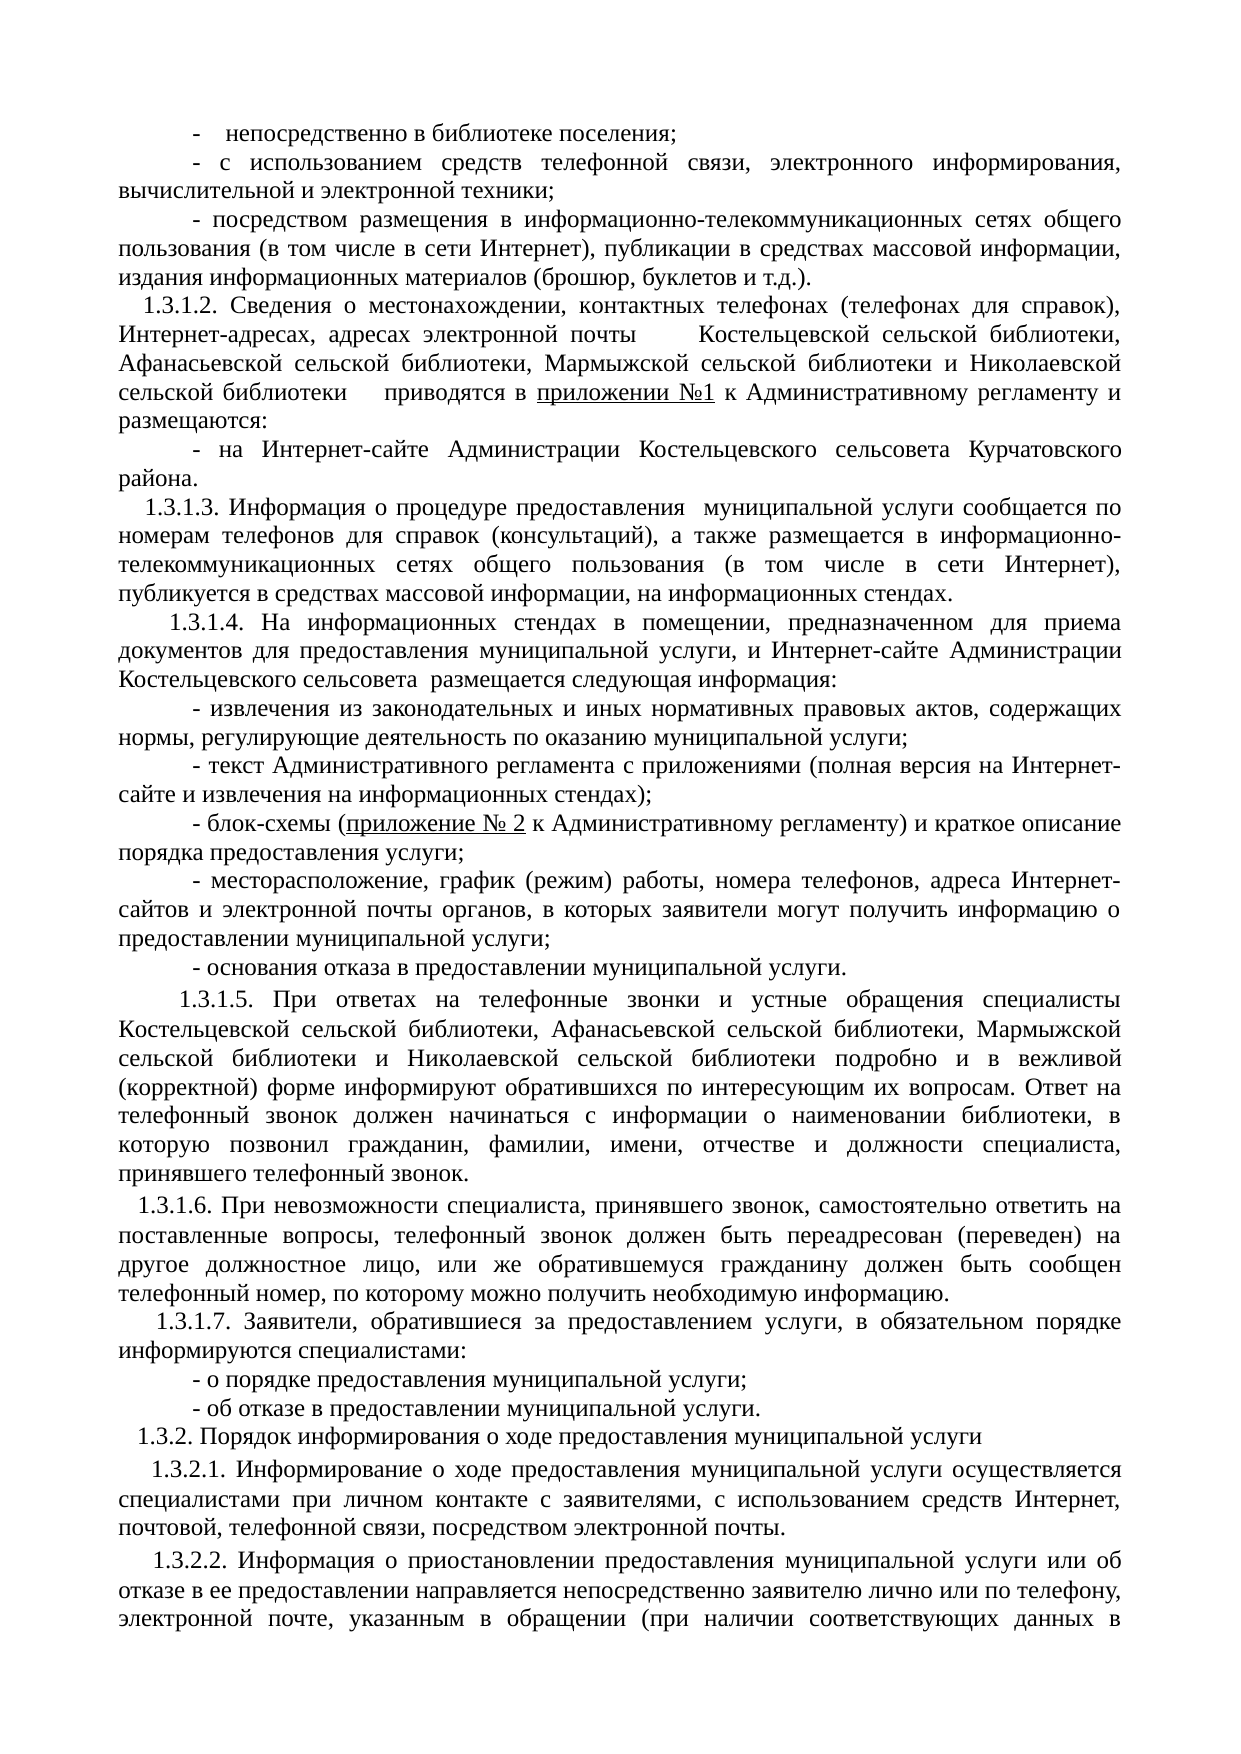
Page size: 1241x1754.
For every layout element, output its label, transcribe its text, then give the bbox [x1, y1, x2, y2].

text - посредством размещения в информационно-телекоммуникационных сетях общего пользования (в том числе в сети Интернет), публикации в средствах массовой информации, издания информационных материалов (брошюр, буклетов и т.д.). [118, 204, 1122, 291]
text - об отказе в предоставлении муниципальной услуги. [118, 1393, 1122, 1421]
text - с использованием средств телефонной связи, электронного информирования, вычислительной и электронной техники; [118, 147, 1122, 204]
text - непосредственно в библиотеке поселения; [118, 118, 1122, 147]
subtitle 1.3.2. Порядок информирования о ходе предоставления муниципальной услуги [118, 1421, 1122, 1450]
text - на Интернет-сайте Администрации Костельцевского сельсовета Курчатовского района. [118, 434, 1122, 492]
text - основания отказа в предоставлении муниципальной услуги. [118, 952, 1122, 981]
text - извлечения из законодательных и иных нормативных правовых актов, содержащих нормы, регулирующие деятельность по оказанию муниципальной услуги; [118, 693, 1122, 751]
text 1.3.1.3. Информация о процедуре предоставления муниципальной услуги сообщается по номерам телефонов для справок (консультаций), а также размещается в информационно-телекоммуникационных сетях общего пользования (в том числе в сети Интернет), публикуется в средствах массовой информации, на информационных стендах. [118, 492, 1122, 607]
text 1.3.1.7. Заявители, обратившиеся за предоставлением услуги, в обязательном порядке информируются специалистами: [118, 1306, 1122, 1364]
text 1.3.1.5. При ответах на телефонные звонки и устные обращения специалисты Костельцевской сельской библиотеки, Афанасьевской сельской библиотеки, Мармыжской сельской библиотеки и Николаевской сельской библиотеки подробно и в вежливой (корректной) форме информируют обратившихся по интересующим их вопросам. Ответ на телефонный звонок должен начинаться с информации о наименовании библиотеки, в которую позвонил гражданин, фамилии, имени, отчестве и должности специалиста, принявшего телефонный звонок. [118, 981, 1122, 1187]
text - о порядке предоставления муниципальной услуги; [118, 1364, 1122, 1393]
text 1.3.2.1. Информирование о ходе предоставления муниципальной услуги осуществляется специалистами при личном контакте с заявителями, с использованием средств Интернет, почтовой, телефонной связи, посредством электронной почты. [118, 1450, 1122, 1541]
text 1.3.1.6. При невозможности специалиста, принявшего звонок, самостоятельно ответить на поставленные вопросы, телефонный звонок должен быть переадресован (переведен) на другое должностное лицо, или же обратившемуся гражданину должен быть сообщен телефонный номер, по которому можно получить необходимую информацию. [118, 1187, 1122, 1306]
text 1.3.1.2. Сведения о местонахождении, контактных телефонах (телефонах для справок), Интернет-адресах, адресах электронной почты Костельцевской сельской библиотеки, Афанасьевской сельской библиотеки, Мармыжской сельской библиотеки и Николаевской сельской библиотеки приводятся в приложении №1 к Административному регламенту и размещаются: [118, 291, 1122, 434]
text - месторасположение, график (режим) работы, номера телефонов, адреса Интернет-сайтов и электронной почты органов, в которых заявители могут получить информацию о предоставлении муниципальной услуги; [118, 866, 1122, 952]
text 1.3.1.4. На информационных стендах в помещении, предназначенном для приема документов для предоставления муниципальной услуги, и Интернет-сайте Администрации Костельцевского сельсовета размещается следующая информация: [118, 607, 1122, 693]
text - блок-схемы (приложение № 2 к Административному регламенту) и краткое описание порядка предоставления услуги; [118, 808, 1122, 866]
text - текст Административного регламента с приложениями (полная версия на Интернет-сайте и извлечения на информационных стендах); [118, 751, 1122, 808]
text 1.3.2.2. Информация о приостановлении предоставления муниципальной услуги или об отказе в ее предоставлении направляется непосредственно заявителю лично или по телефону, электронной почте, указанным в обращении (при наличии соответствующих данных в [118, 1541, 1122, 1632]
